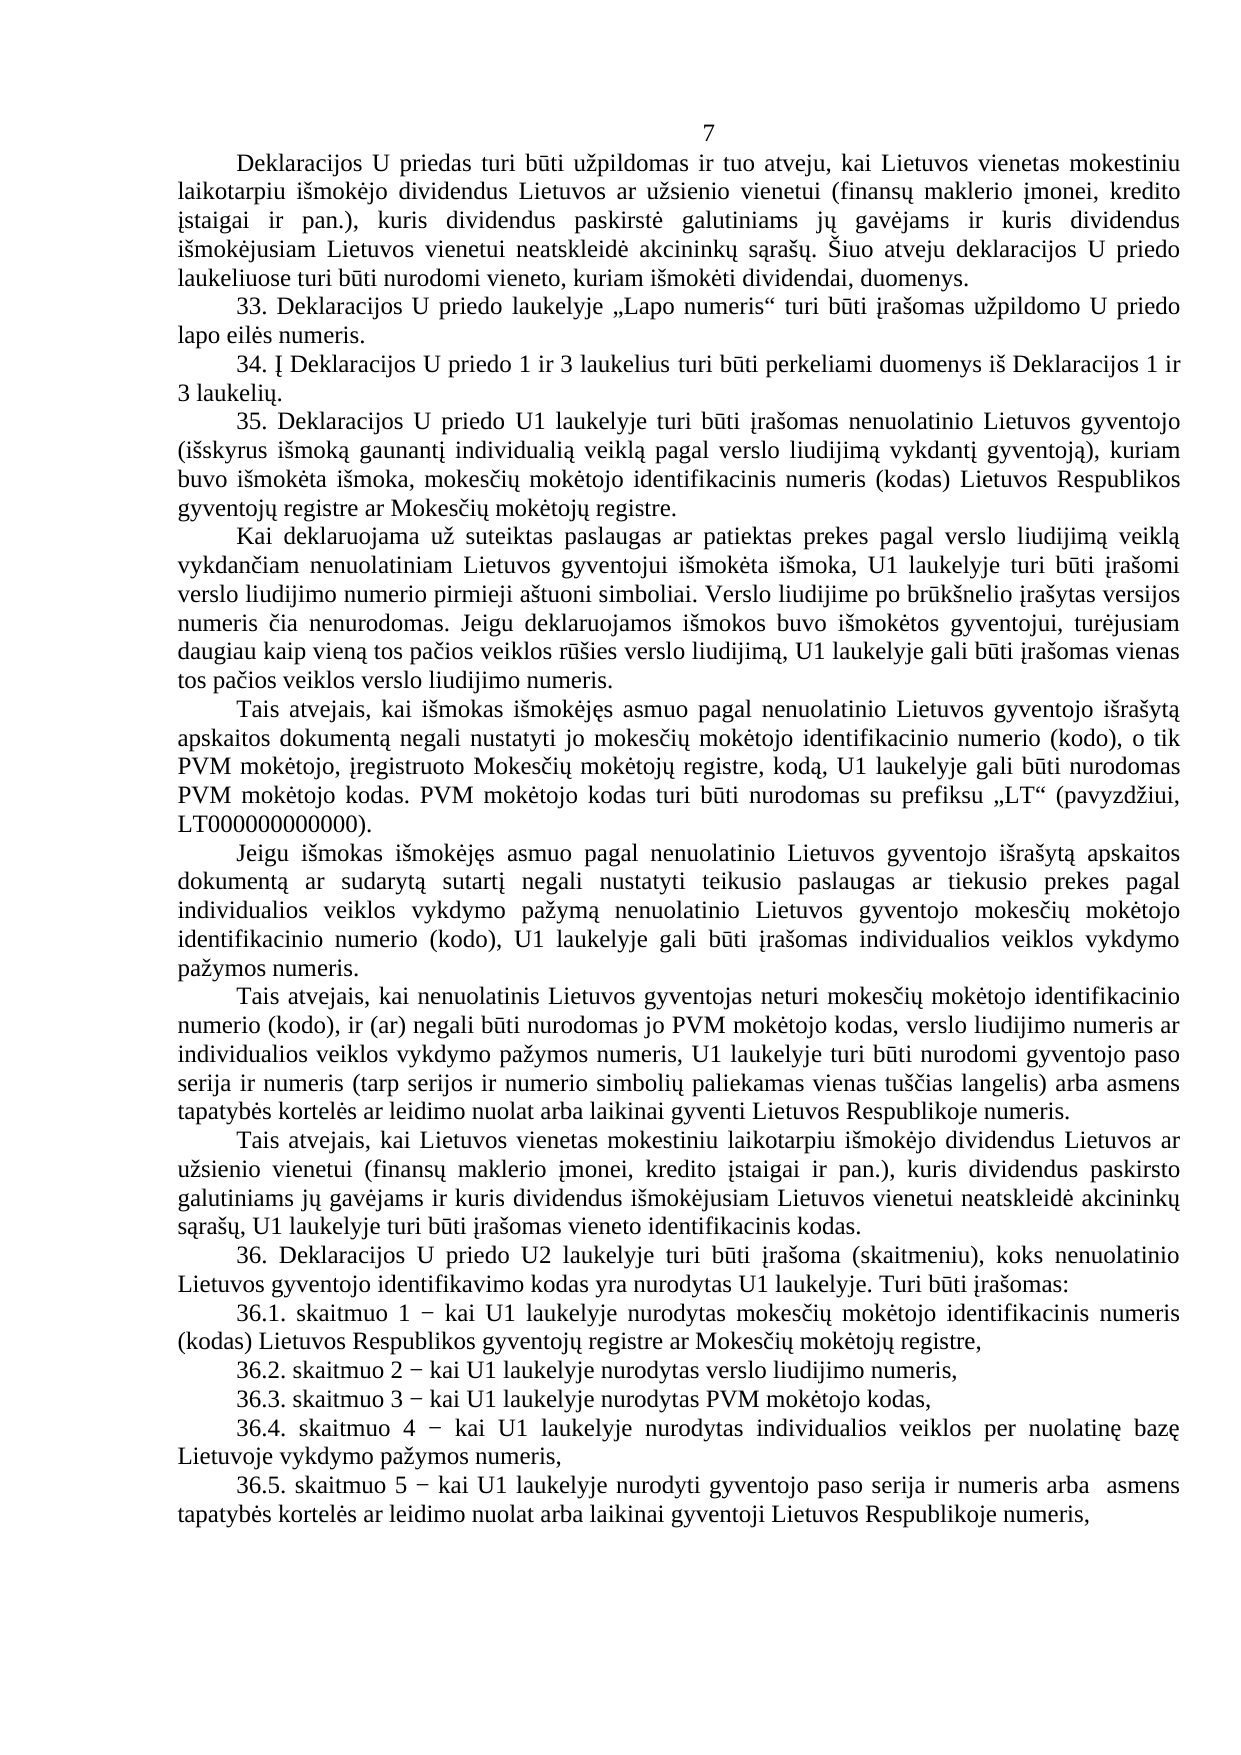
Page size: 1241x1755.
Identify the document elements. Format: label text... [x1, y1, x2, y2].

text Tais atvejais, kai Lietuvos vienetas mokestiniu laikotarpiu išmokėjo dividendus Lietuvos ar užsienio vienetui (finansų maklerio įmonei, kredito įstaigai ir pan.), kuris dividendus paskirsto galutiniams jų gavėjams ir kuris dividendus išmokėjusiam Lietuvos vienetui neatskleidė akcininkų sąrašų, U1 laukelyje turi būti įrašomas vieneto identifikacinis kodas. [177, 1125, 1181, 1240]
text 36.3. skaitmuo 3 − kai U1 laukelyje nurodytas PVM mokėtojo kodas, [236, 1384, 1181, 1413]
text 36.5. skaitmuo 5 − kai U1 laukelyje nurodyti gyventojo paso serija ir numeris arba asmens tapatybės kortelės ar leidimo nuolat arba laikinai gyventoji Lietuvos Respublikoje numeris, [177, 1470, 1181, 1528]
text 34. Į Deklaracijos U priedo 1 ir 3 laukelius turi būti perkeliami duomenys iš Deklaracijos 1 ir 3 laukelių. [177, 349, 1181, 406]
text 36.4. skaitmuo 4 − kai U1 laukelyje nurodytas individualios veiklos per nuolatinę bazę Lietuvoje vykdymo pažymos numeris, [177, 1413, 1181, 1470]
text 35. Deklaracijos U priedo U1 laukelyje turi būti įrašomas nenuolatinio Lietuvos gyventojo (išskyrus išmoką gaunantį individualią veiklą pagal verslo liudijimą vykdantį gyventoją), kuriam buvo išmokėta išmoka, mokesčių mokėtojo identifikacinis numeris (kodas) Lietuvos Respublikos gyventojų registre ar Mokesčių mokėtojų registre. [177, 406, 1181, 521]
text Tais atvejais, kai išmokas išmokėjęs asmuo pagal nenuolatinio Lietuvos gyventojo išrašytą apskaitos dokumentą negali nustatyti jo mokesčių mokėtojo identifikacinio numerio (kodo), o tik PVM mokėtojo, įregistruoto Mokesčių mokėtojų registre, kodą, U1 laukelyje gali būti nurodomas PVM mokėtojo kodas. PVM mokėtojo kodas turi būti nurodomas su prefiksu „LT“ (pavyzdžiui, LT000000000000). [177, 694, 1181, 838]
text Tais atvejais, kai nenuolatinis Lietuvos gyventojas neturi mokesčių mokėtojo identifikacinio numerio (kodo), ir (ar) negali būti nurodomas jo PVM mokėtojo kodas, verslo liudijimo numeris ar individualios veiklos vykdymo pažymos numeris, U1 laukelyje turi būti nurodomi gyventojo paso serija ir numeris (tarp serijos ir numerio simbolių paliekamas vienas tuščias langelis) arba asmens tapatybės kortelės ar leidimo nuolat arba laikinai gyventi Lietuvos Respublikoje numeris. [177, 981, 1181, 1125]
text 33. Deklaracijos U priedo laukelyje „Lapo numeris“ turi būti įrašomas užpildomo U priedo lapo eilės numeris. [177, 291, 1181, 349]
text Kai deklaruojama už suteiktas paslaugas ar patiektas prekes pagal verslo liudijimą veiklą vykdančiam nenuolatiniam Lietuvos gyventojui išmokėta išmoka, U1 laukelyje turi būti įrašomi verslo liudijimo numerio pirmieji aštuoni simboliai. Verslo liudijime po brūkšnelio įrašytas versijos numeris čia nenurodomas. Jeigu deklaruojamos išmokos buvo išmokėtos gyventojui, turėjusiam daugiau kaip vieną tos pačios veiklos rūšies verslo liudijimą, U1 laukelyje gali būti įrašomas vienas tos pačios veiklos verslo liudijimo numeris. [177, 521, 1181, 694]
text 36.1. skaitmuo 1 − kai U1 laukelyje nurodytas mokesčių mokėtojo identifikacinis numeris (kodas) Lietuvos Respublikos gyventojų registre ar Mokesčių mokėtojų registre, [177, 1298, 1181, 1355]
text 36. Deklaracijos U priedo U2 laukelyje turi būti įrašoma (skaitmeniu), koks nenuolatinio Lietuvos gyventojo identifikavimo kodas yra nurodytas U1 laukelyje. Turi būti įrašomas: [177, 1240, 1181, 1298]
text Jeigu išmokas išmokėjęs asmuo pagal nenuolatinio Lietuvos gyventojo išrašytą apskaitos dokumentą ar sudarytą sutartį negali nustatyti teikusio paslaugas ar tiekusio prekes pagal individualios veiklos vykdymo pažymą nenuolatinio Lietuvos gyventojo mokesčių mokėtojo identifikacinio numerio (kodo), U1 laukelyje gali būti įrašomas individualios veiklos vykdymo pažymos numeris. [177, 838, 1181, 981]
text Deklaracijos U priedas turi būti užpildomas ir tuo atveju, kai Lietuvos vienetas mokestiniu laikotarpiu išmokėjo dividendus Lietuvos ar užsienio vienetui (finansų maklerio įmonei, kredito įstaigai ir pan.), kuris dividendus paskirstė galutiniams jų gavėjams ir kuris dividendus išmokėjusiam Lietuvos vienetui neatskleidė akcininkų sąrašų. Šiuo atveju deklaracijos U priedo laukeliuose turi būti nurodomi vieneto, kuriam išmokėti dividendai, duomenys. [177, 148, 1181, 291]
text 36.2. skaitmuo 2 − kai U1 laukelyje nurodytas verslo liudijimo numeris, [236, 1355, 1181, 1384]
